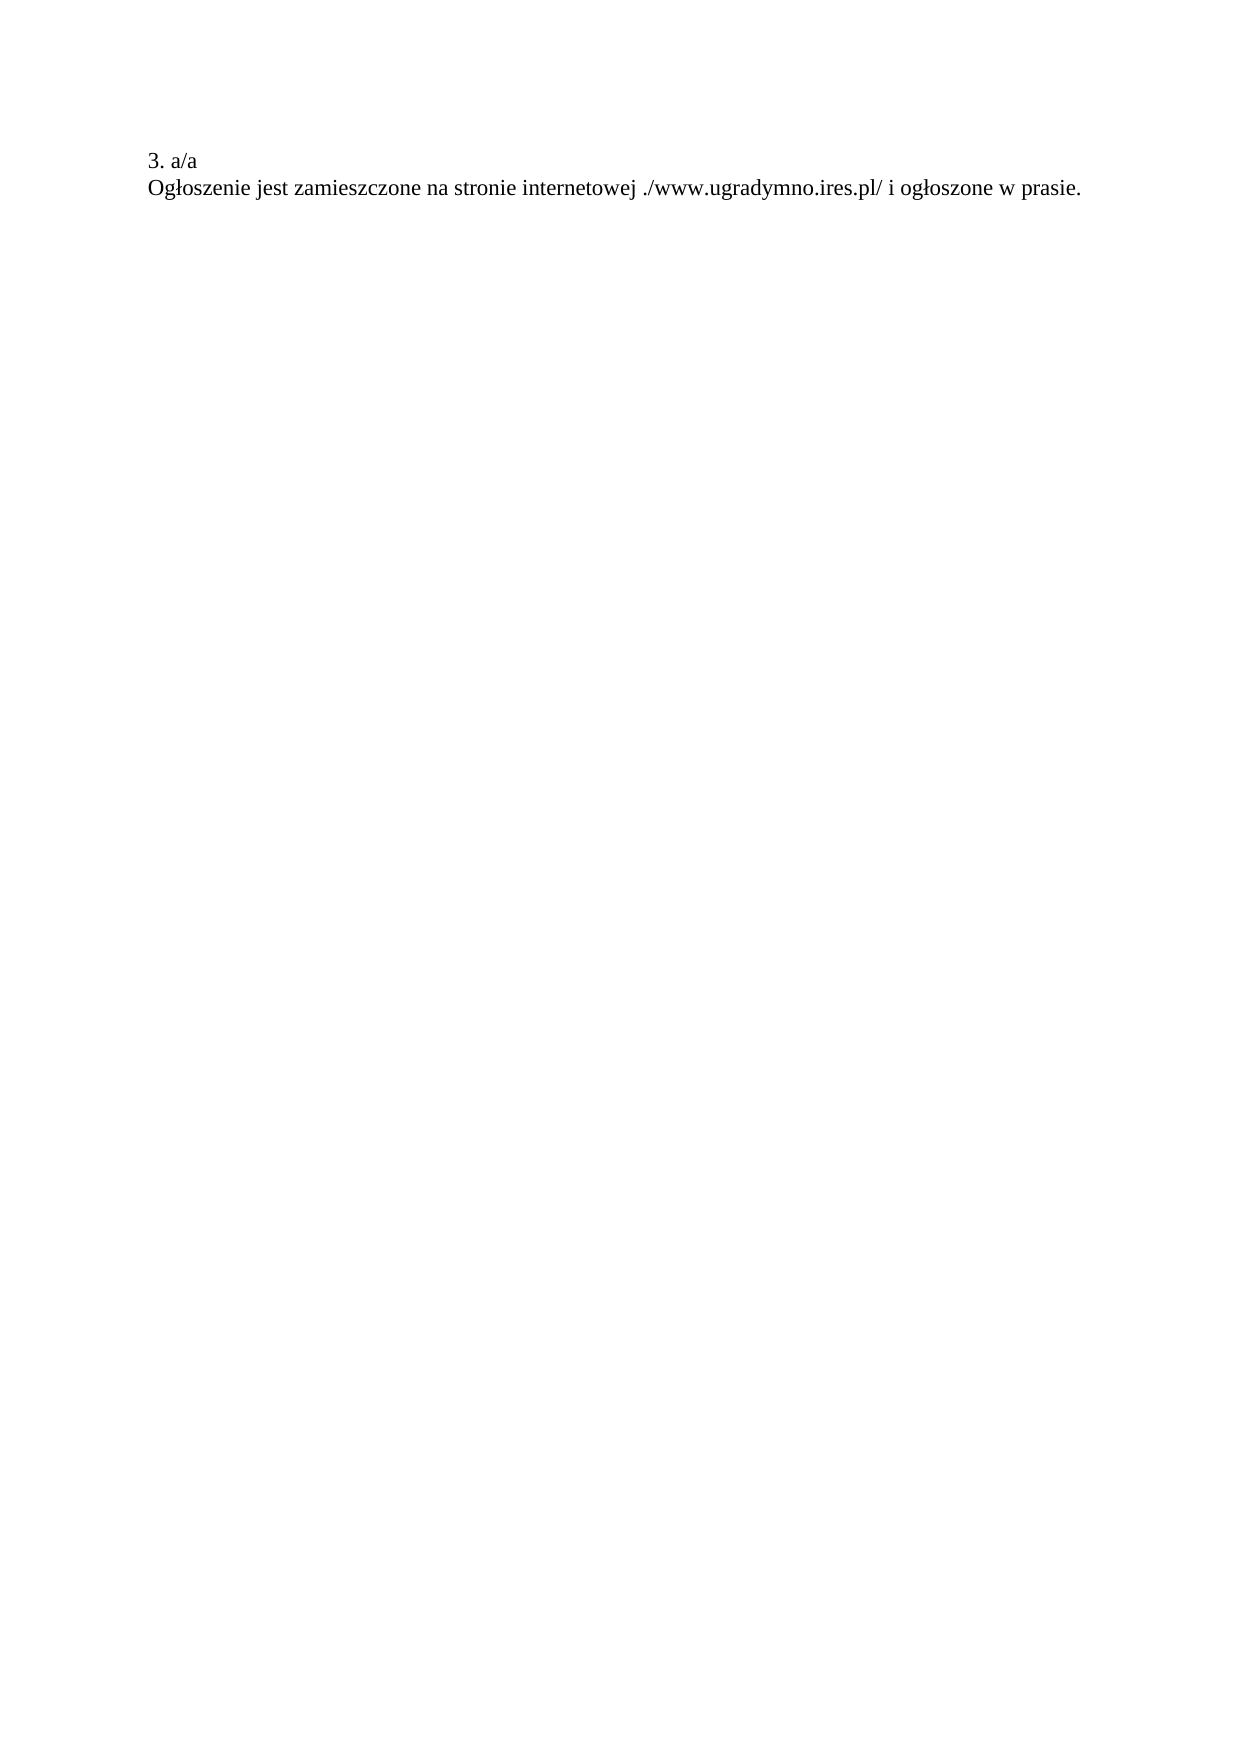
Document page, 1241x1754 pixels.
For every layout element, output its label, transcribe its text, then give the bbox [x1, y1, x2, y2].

text Ogłoszenie jest zamieszczone na stronie internetowej ./www.ugradymno.ires.pl/ i ogłoszone w prasie. [148, 174, 1092, 200]
text 3. a/a [148, 148, 1092, 174]
